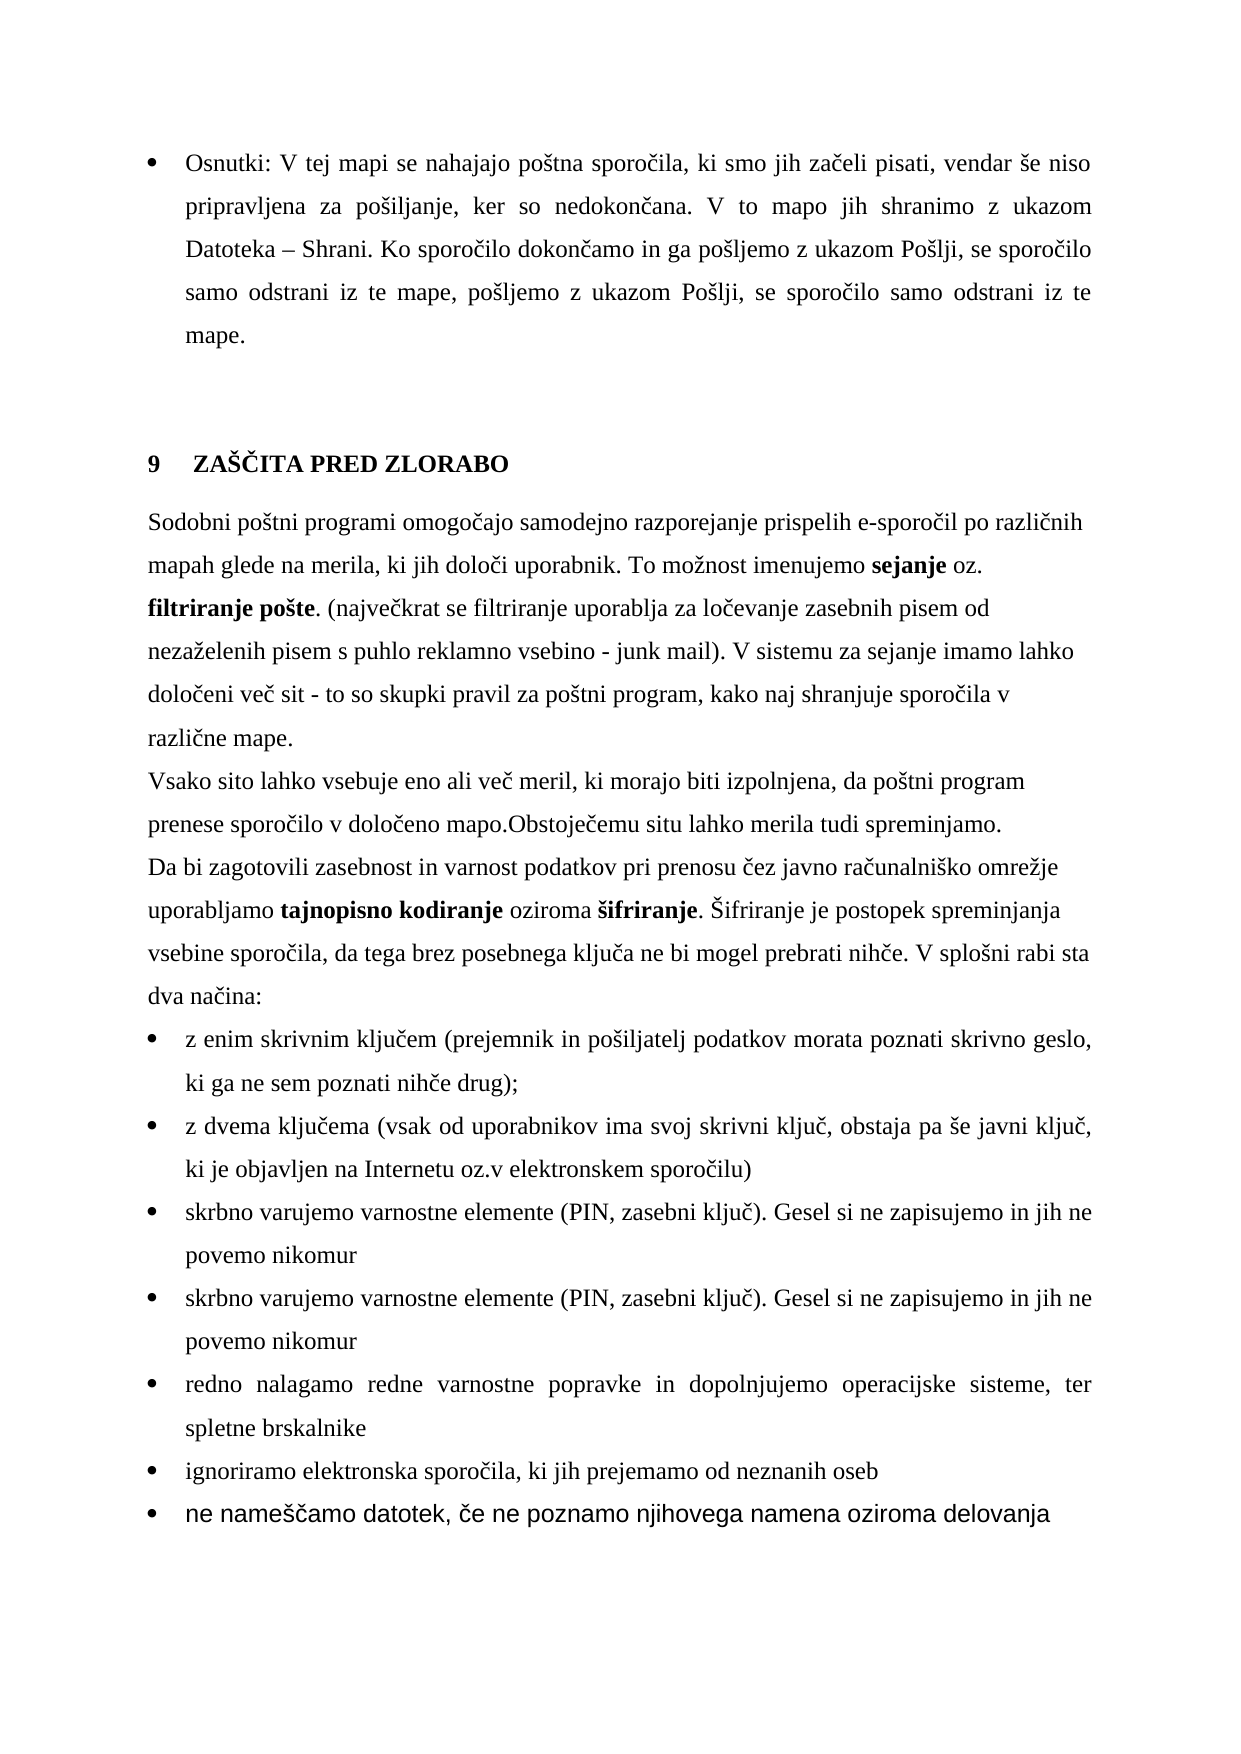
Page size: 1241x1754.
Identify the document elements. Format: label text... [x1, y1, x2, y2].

list z enim skrivnim ključem (prejemnik in pošiljatelj podatkov morata poznati skrivno geslo, ki ga ne sem poznati nihče drug); [148, 1024, 1093, 1096]
text Da bi zagotovili zasebnost in varnost podatkov pri prenosu čez javno računalniško omrežje uporabljamo tajnopisno kodiranje oziroma šifriranje. Šifriranje je postopek spreminjanja vsebine sporočila, da tega brez posebnega ključa ne bi mogel prebrati nihče. V splošni rabi sta dva načina: [148, 852, 1093, 1010]
list skrbno varujemo varnostne elemente (PIN, zasebni ključ). Gesel si ne zapisujemo in jih ne povemo nikomur [148, 1283, 1093, 1355]
text Sodobni poštni programi omogočajo samodejno razporejanje prispelih e-sporočil po različnih mapah glede na merila, ki jih določi uporabnik. To možnost imenujemo sejanje oz. filtriranje pošte. (največkrat se filtriranje uporablja za ločevanje zasebnih pisem od nezaželenih pisem s puhlo reklamno vsebino - junk mail). V sistemu za sejanje imamo lahko določeni več sit - to so skupki pravil za poštni program, kako naj shranjuje sporočila v različne mape. [148, 507, 1093, 751]
text Vsako sito lahko vsebuje eno ali več meril, ki morajo biti izpolnjena, da poštni program prenese sporočilo v določeno mapo.Obstoječemu situ lahko merila tudi spreminjamo. [148, 766, 1093, 838]
list z dvema ključema (vsak od uporabnikov ima svoj skrivni ključ, obstaja pa še javni ključ, ki je objavljen na Internetu oz.v elektronskem sporočilu) [148, 1111, 1093, 1183]
list ne nameščamo datotek, če ne poznamo njihovega namena oziroma delovanja [148, 1499, 1093, 1528]
list Osnutki: V tej mapi se nahajajo poštna sporočila, ki smo jih začeli pisati, vendar še niso pripravljena za pošiljanje, ker so nedokončana. V to mapo jih shranimo z ukazom Datoteka – Shrani. Ko sporočilo dokončamo in ga pošljemo z ukazom Pošlji, se sporočilo samo odstrani iz te mape, pošljemo z ukazom Pošlji, se sporočilo samo odstrani iz te mape. [148, 148, 1093, 349]
list ignoriramo elektronska sporočila, ki jih prejemamo od neznanih oseb [148, 1456, 1093, 1484]
list redno nalagamo redne varnostne popravke in dopolnjujemo operacijske sisteme, ter spletne brskalnike [148, 1369, 1093, 1441]
list skrbno varujemo varnostne elemente (PIN, zasebni ključ). Gesel si ne zapisujemo in jih ne povemo nikomur [148, 1197, 1093, 1269]
subtitle ZAŠČITA PRED ZLORABO [148, 449, 1093, 478]
